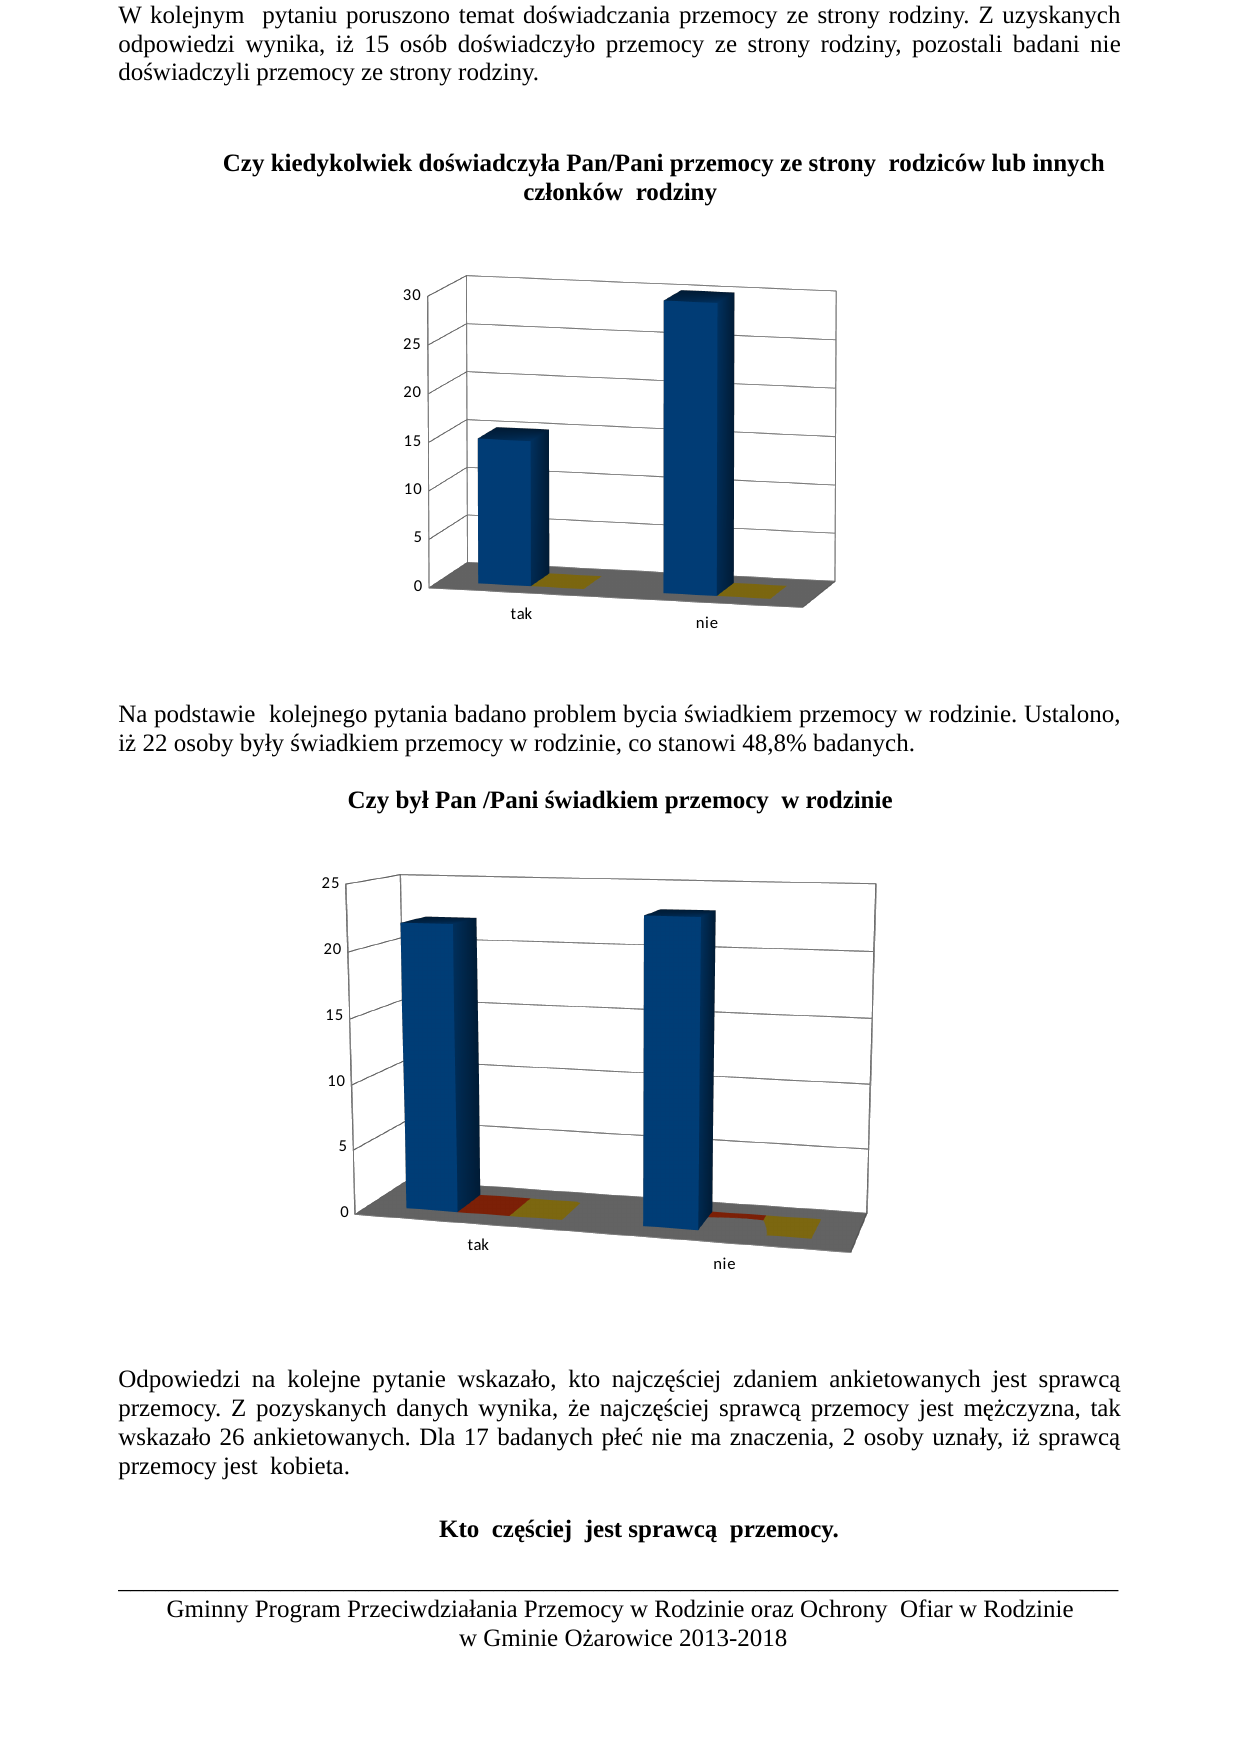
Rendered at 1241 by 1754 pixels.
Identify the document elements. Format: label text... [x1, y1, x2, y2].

text Na podstawie kolejnego pytania badano problem bycia świadkiem przemocy w rodzinie. Ustalono, iż 22 osoby były świadkiem przemocy w rodzinie, co stanowi 48,8% badanych. [118, 699, 1122, 757]
text Czy kiedykolwiek doświadczyła Pan/Pani przemocy ze strony rodziców lub innych członków rodziny [118, 148, 1122, 206]
text Kto częściej jest sprawcą przemocy. [118, 1508, 1122, 1544]
text W kolejnym pytaniu poruszono temat doświadczania przemocy ze strony rodziny. Z uzyskanych odpowiedzi wynika, iż 15 osób doświadczyło przemocy ze strony rodziny, pozostali badani nie doświadczyli przemocy ze strony rodziny. [118, 0, 1122, 86]
text Czy był Pan /Pani świadkiem przemocy w rodzinie [118, 785, 1122, 814]
text Odpowiedzi na kolejne pytanie wskazało, kto najczęściej zdaniem ankietowanych jest sprawcą przemocy. Z pozyskanych danych wynika, że najczęściej sprawcą przemocy jest mężczyzna, tak wskazało 26 ankietowanych. Dla 17 badanych płeć nie ma znaczenia, 2 osoby uznały, iż sprawcą przemocy jest kobieta. [118, 1364, 1122, 1479]
